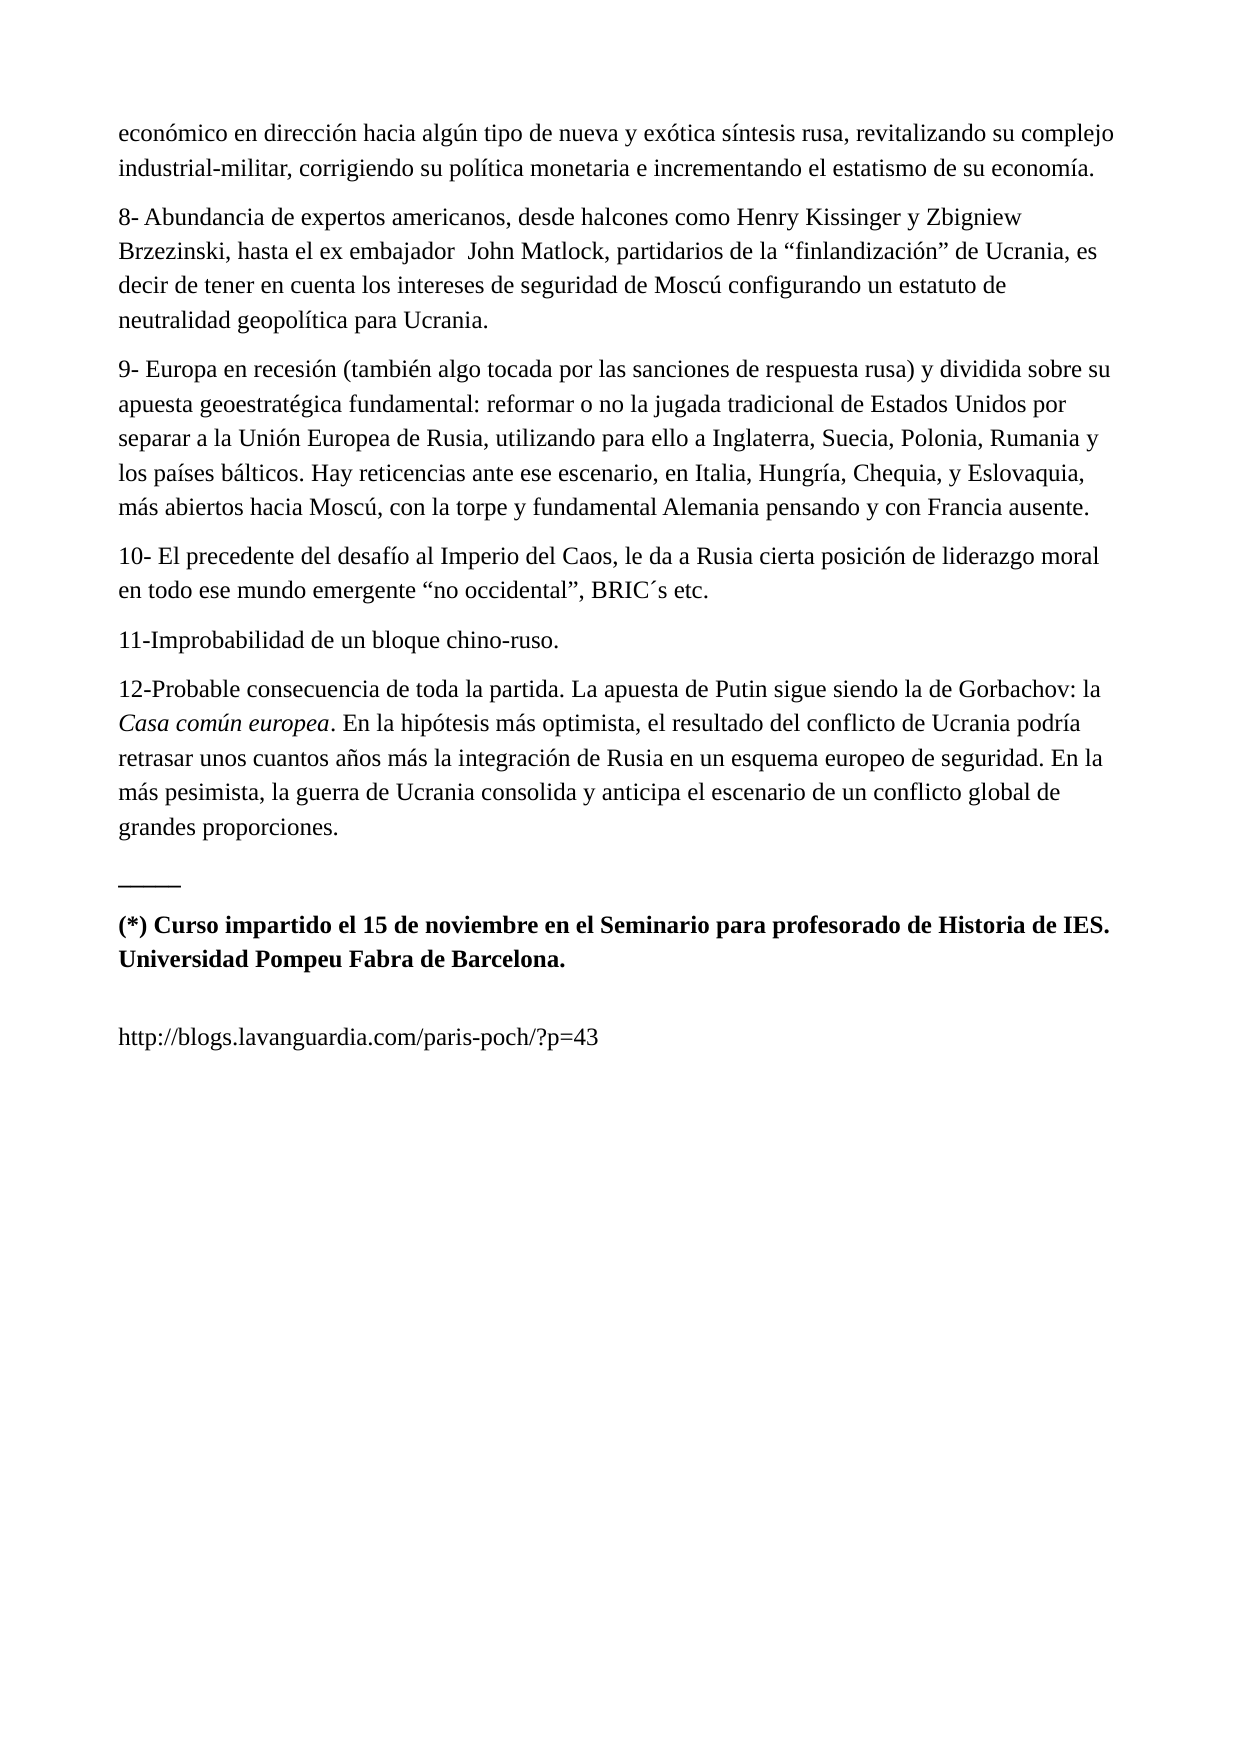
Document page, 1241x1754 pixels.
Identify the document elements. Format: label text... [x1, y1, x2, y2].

text 9- Europa en recesión (también algo tocada por las sanciones de respuesta rusa) y dividida sobre su apuesta geoestratégica fundamental: reformar o no la jugada tradicional de Estados Unidos por separar a la Unión Europea de Rusia, utilizando para ello a Inglaterra, Suecia, Polonia, Rumania y los países bálticos. Hay reticencias ante ese escenario, en Italia, Hungría, Chequia, y Eslovaquia, más abiertos hacia Moscú, con la torpe y fundamental Alemania pensando y con Francia ausente. [118, 354, 1122, 521]
text 12-Probable consecuencia de toda la partida. La apuesta de Putin sigue siendo la de Gorbachov: la Casa común europea. En la hipótesis más optimista, el resultado del conflicto de Ucrania podría retrasar unos cuantos años más la integración de Rusia en un esquema europeo de seguridad. En la más pesimista, la guerra de Ucrania consolida y anticipa el escenario de un conflicto global de grandes proporciones. [118, 674, 1122, 840]
text 11-Improbabilidad de un bloque chino-ruso. [118, 625, 1122, 653]
text _____ [118, 861, 1122, 889]
text 8- Abundancia de expertos americanos, desde halcones como Henry Kissinger y Zbigniew Brzezinski, hasta el ex embajador John Matlock, partidarios de la “finlandización” de Ucrania, es decir de tener en cuenta los intereses de seguridad de Moscú configurando un estatuto de neutralidad geopolítica para Ucrania. [118, 202, 1122, 334]
text 10- El precedente del desafío al Imperio del Caos, le da a Rusia cierta posición de liderazgo moral en todo ese mundo emergente “no occidental”, BRIC´s etc. [118, 541, 1122, 604]
text económico en dirección hacia algún tipo de nueva y exótica síntesis rusa, revitalizando su complejo industrial-militar, corrigiendo su política monetaria e incrementando el estatismo de su economía. [118, 118, 1122, 181]
text http://blogs.lavanguardia.com/paris-poch/?p=43 [118, 1022, 1122, 1051]
text (*) Curso impartido el 15 de noviembre en el Seminario para profesorado de Historia de IES. Universidad Pompeu Fabra de Barcelona. [118, 910, 1122, 973]
